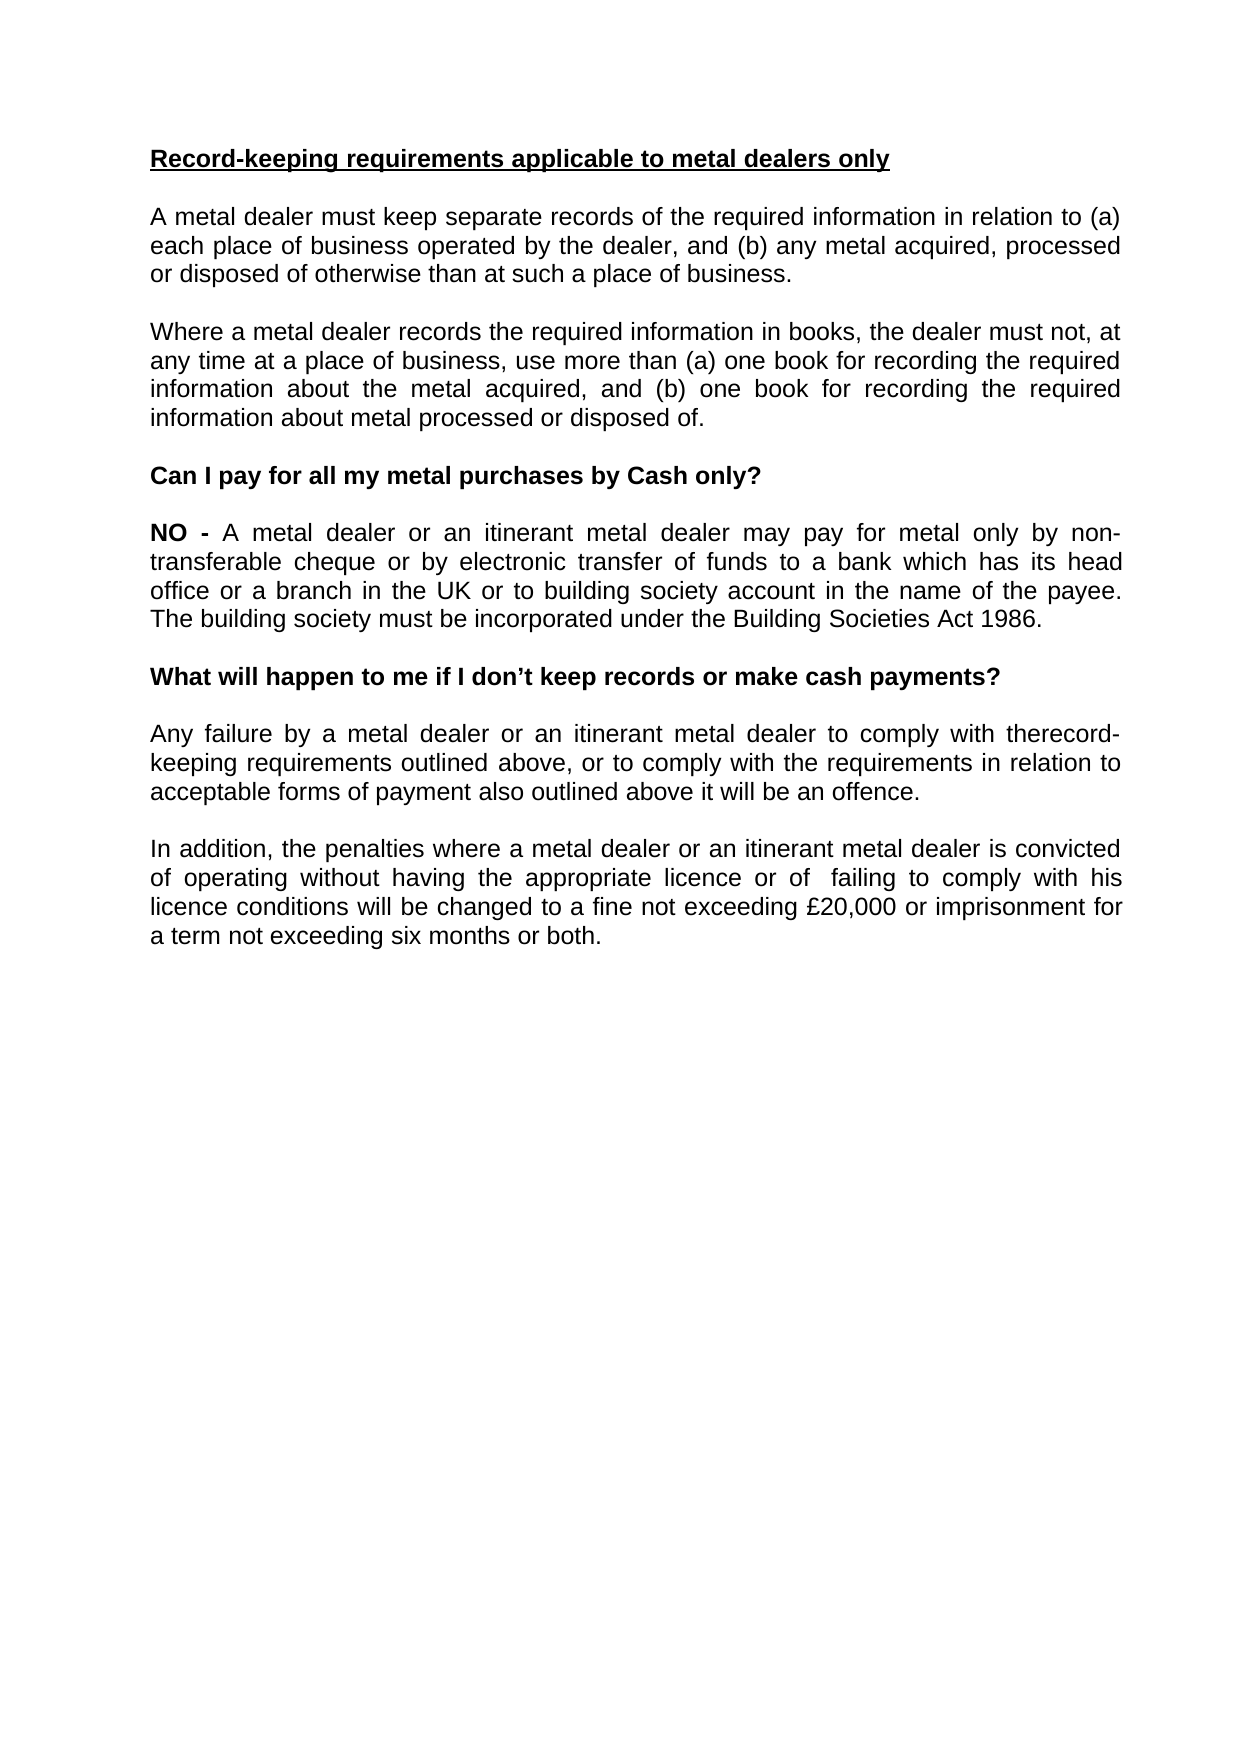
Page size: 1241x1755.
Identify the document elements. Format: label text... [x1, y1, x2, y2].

text Record-keeping requirements applicable to metal dealers only [150, 144, 1134, 173]
subtitle What will happen to me if I don’t keep records or make cash payments? [150, 662, 1134, 691]
subtitle Can I pay for all my metal purchases by Cash only? [150, 461, 1134, 489]
text Any failure by a metal dealer or an itinerant metal dealer to comply with therecord- keeping requirements outlined above, or to comply with the requirements in relation to acceptable forms of payment also outlined above it will be an offence. [150, 719, 1123, 806]
text Where a metal dealer records the required information in books, the dealer must not, at any time at a place of business, use more than (a) one book for recording the required information about the metal acquired, and (b) one book for recording the required information about metal processed or disposed of. [150, 317, 1123, 432]
text In addition, the penalties where a metal dealer or an itinerant metal dealer is convicted of operating without having the appropriate licence or of failing to comply with his licence conditions will be changed to a fine not exceeding £20,000 or imprisonment for a term not exceeding six months or both. [150, 834, 1123, 949]
text A metal dealer must keep separate records of the required information in relation to (a) each place of business operated by the dealer, and (b) any metal acquired, processed or disposed of otherwise than at such a place of business. [150, 202, 1123, 288]
text NO - A metal dealer or an itinerant metal dealer may pay for metal only by non- transferable cheque or by electronic transfer of funds to a bank which has its head office or a branch in the UK or to building society account in the name of the payee. The building society must be incorporated under the Building Societies Act 1986. [150, 518, 1123, 633]
